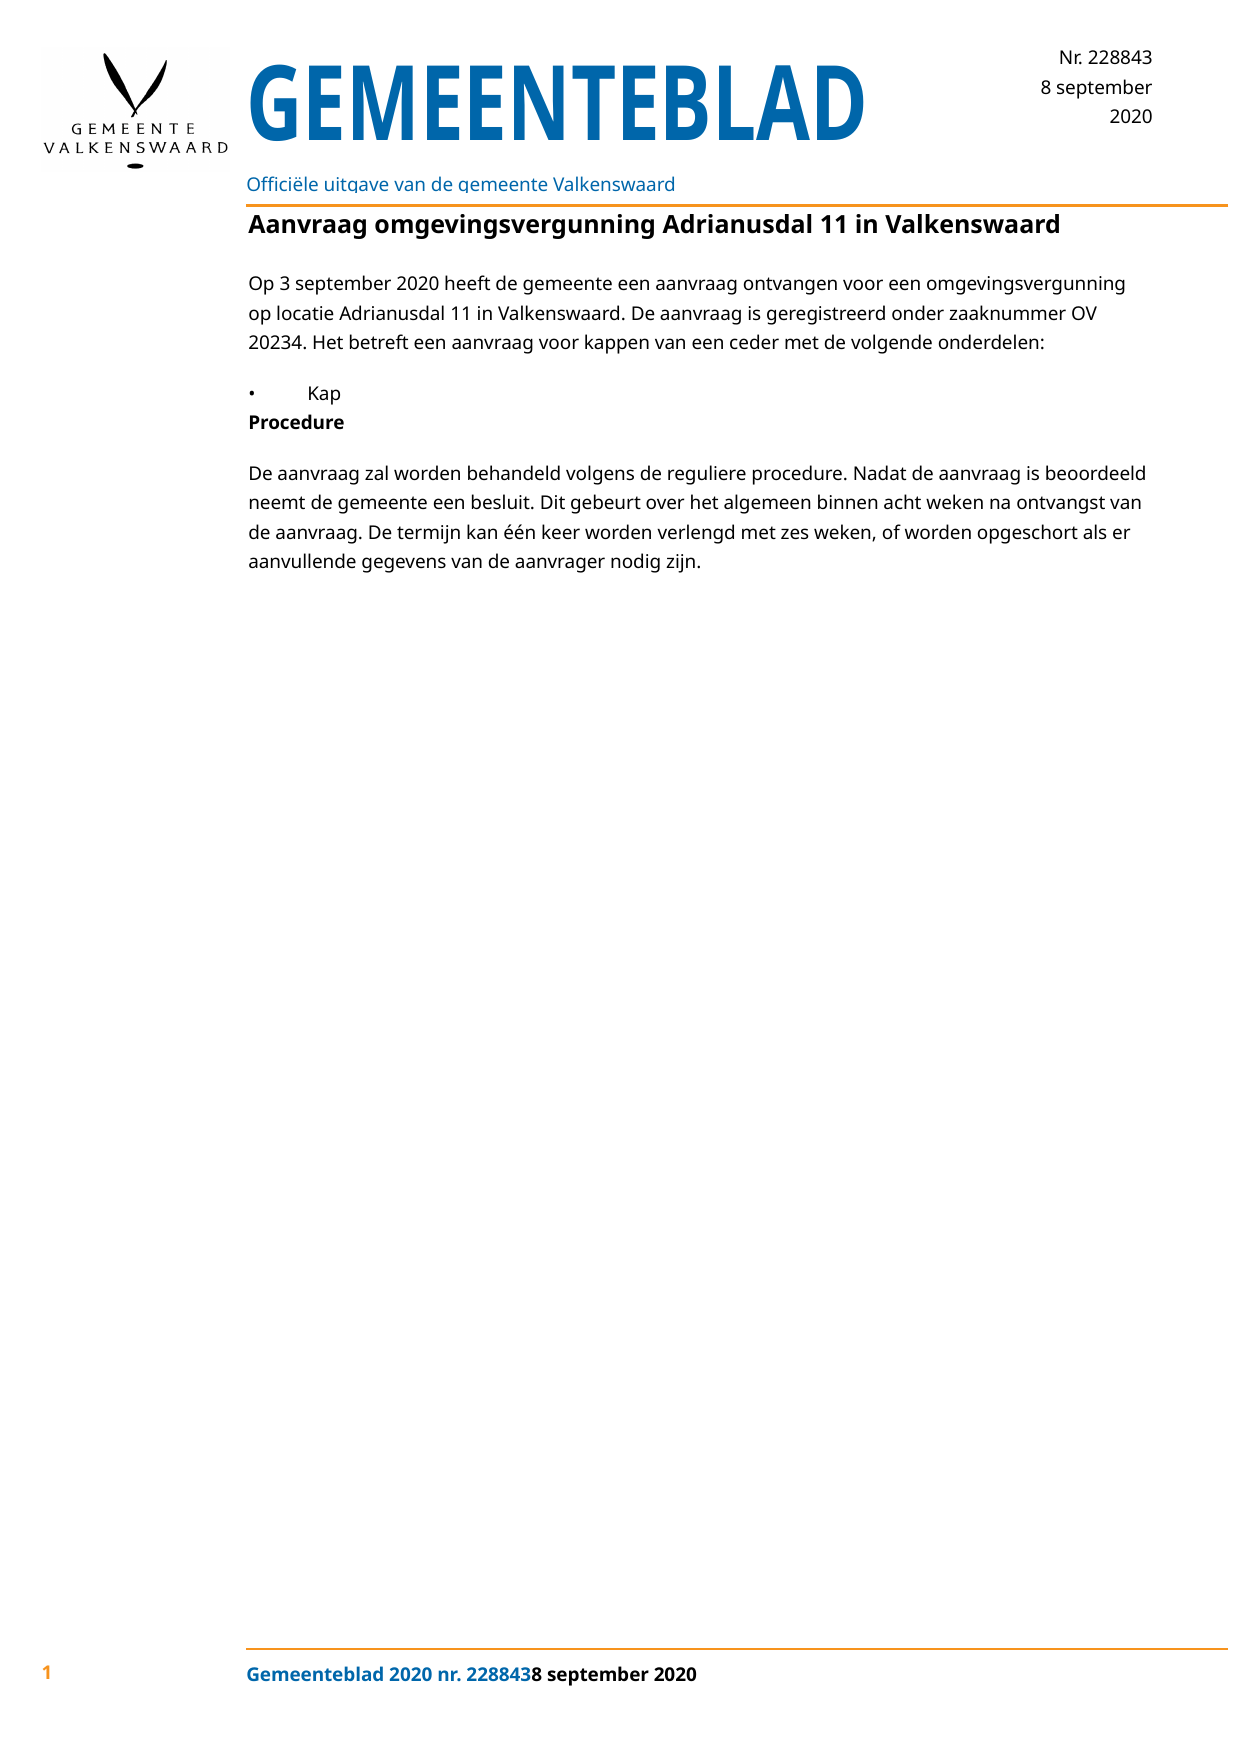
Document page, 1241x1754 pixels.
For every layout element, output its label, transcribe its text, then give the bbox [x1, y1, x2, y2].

text De aanvraag zal worden behandeld volgens de reguliere procedure. Nadat de aanvraag is beoordeeld neemt de gemeente een besluit. Dit gebeurt over het algemeen binnen acht weken na ontvangst van de aanvraag. De termijn kan één keer worden verlengd met zes weken, of worden opgeschort als er aanvullende gegevens van de aanvrager nodig zijn. [248, 460, 1152, 574]
text Aanvraag omgevingsvergunning Adrianusdal 11 in Valkenswaard [248, 207, 1152, 241]
list Kap [248, 380, 1152, 406]
text Procedure [248, 409, 1152, 435]
text Op 3 september 2020 heeft de gemeente een aanvraag ontvangen voor een omgevingsvergunning op locatie Adrianusdal 11 in Valkenswaard. De aanvraag is geregistreerd onder zaaknummer OV 20234. Het betreft een aanvraag voor kappen van een ceder met de volgende onderdelen: [248, 270, 1152, 355]
picture [41, 47, 231, 172]
